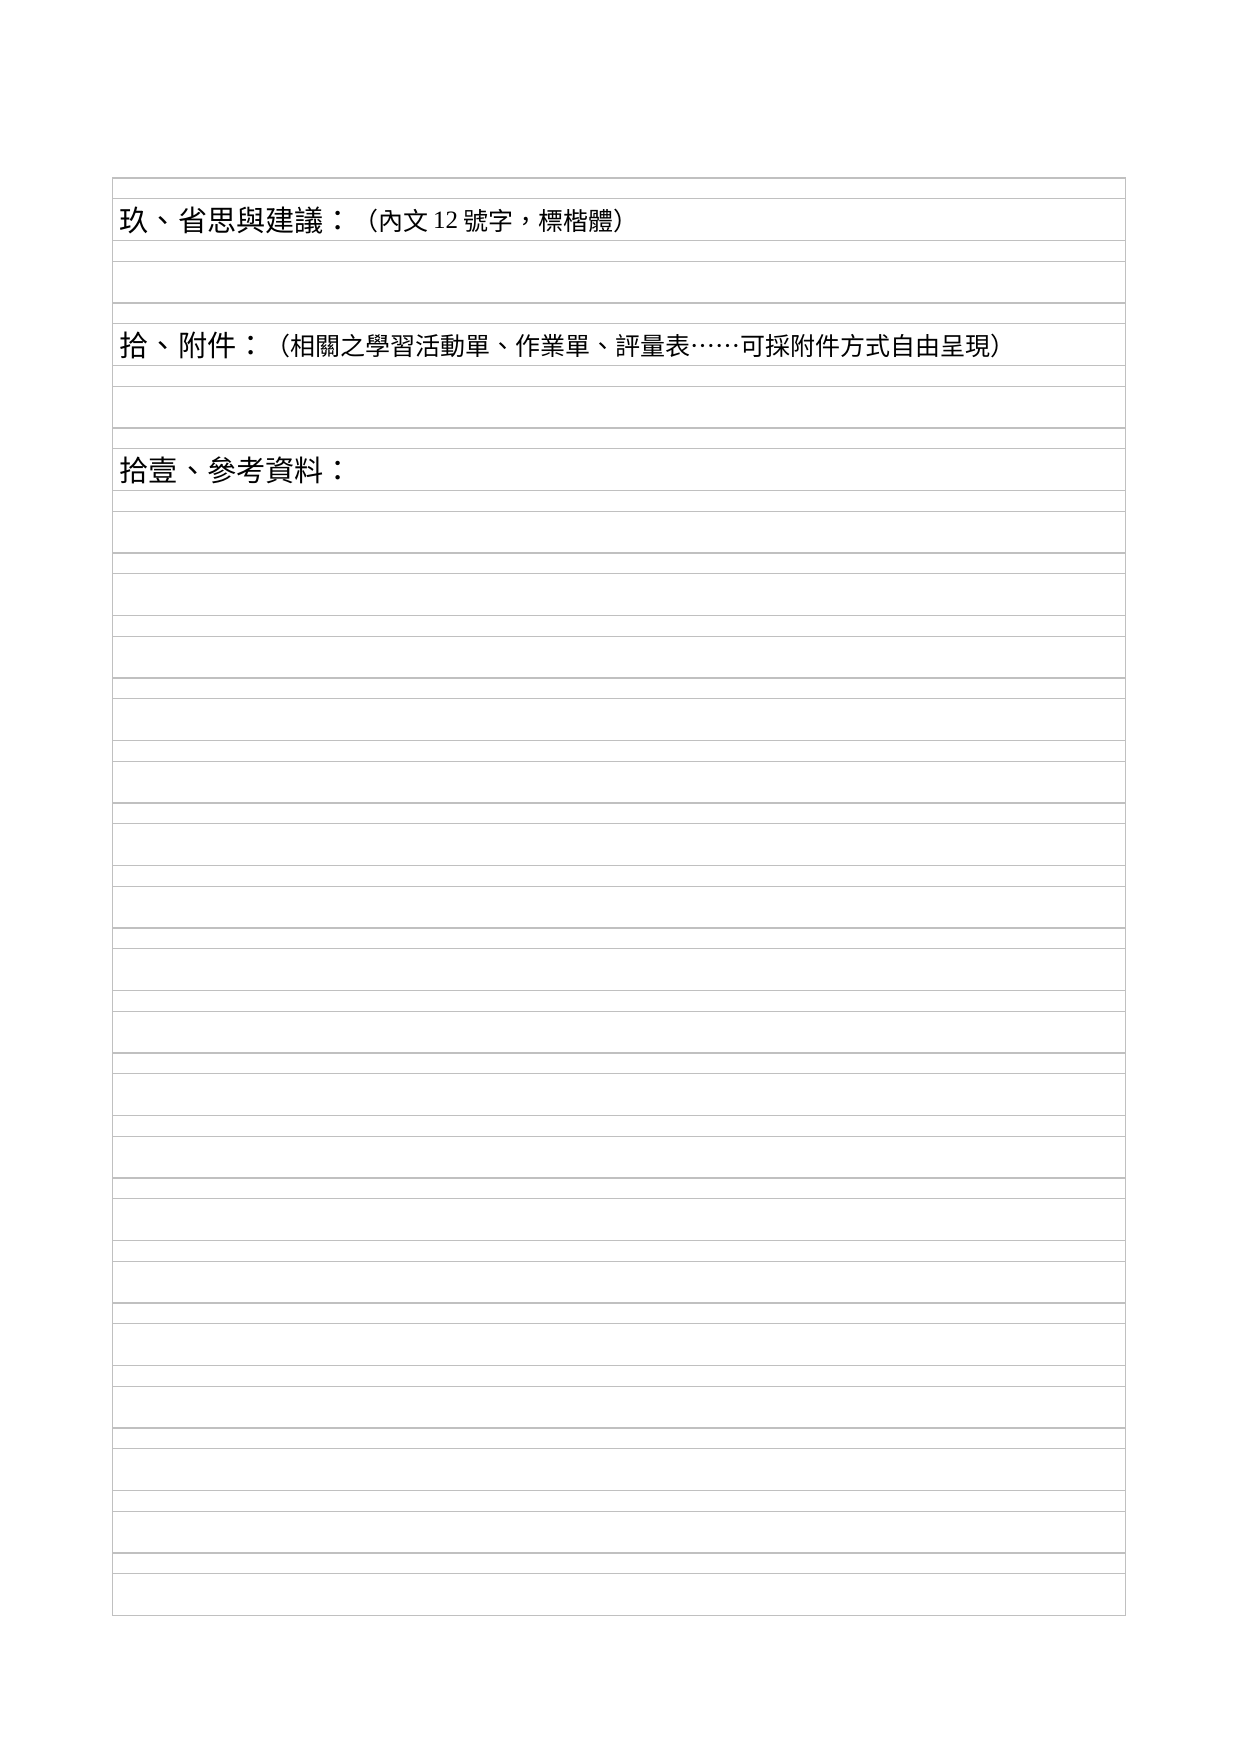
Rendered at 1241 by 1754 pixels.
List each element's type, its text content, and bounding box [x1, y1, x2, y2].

text 玖、省思與建議：（內文12號字，標楷體） [113, 199, 1125, 240]
text [113, 304, 1125, 323]
text 拾、附件：（相關之學習活動單、作業單、評量表……可採附件方式自由呈現） [113, 324, 1125, 365]
text 拾壹、參考資料： [113, 449, 1125, 490]
text [113, 429, 1125, 448]
text [113, 179, 1125, 198]
